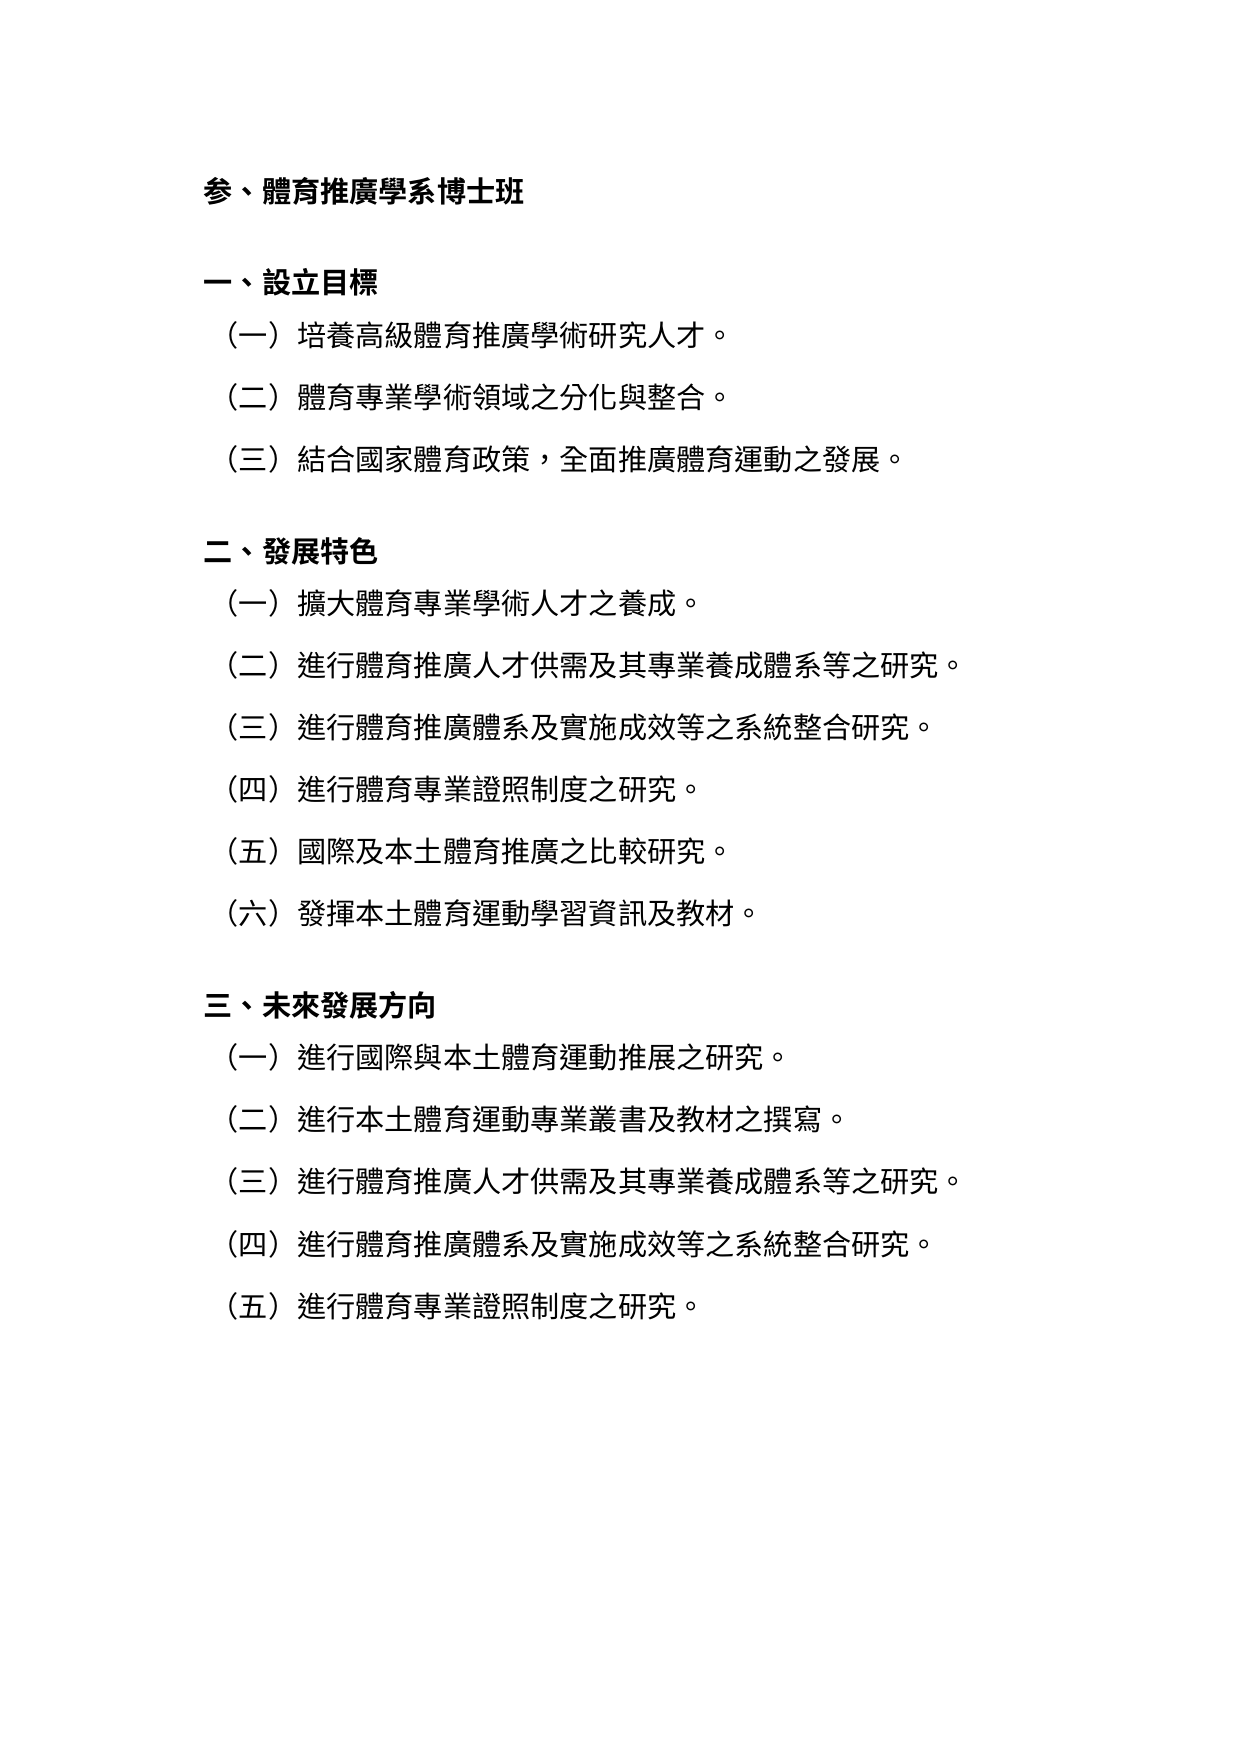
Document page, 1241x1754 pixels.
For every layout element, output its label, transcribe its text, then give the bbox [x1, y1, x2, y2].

text （二）進行體育推廣人才供需及其專業養成體系等之研究。 [209, 642, 1037, 685]
text （一）培養高級體育推廣學術研究人才。 [209, 312, 1037, 354]
text （二）體育專業學術領域之分化與整合。 [209, 374, 1037, 417]
text （三）進行體育推廣人才供需及其專業養成體系等之研究。 [209, 1159, 1037, 1201]
text （四）進行體育推廣體系及實施成效等之系統整合研究。 [209, 1221, 1037, 1263]
text （五）國際及本土體育推廣之比較研究。 [209, 829, 1037, 871]
text （三）結合國家體育政策，全面推廣體育運動之發展。 [209, 436, 1037, 479]
text （四）進行體育專業證照制度之研究。 [209, 767, 1037, 809]
text （六）發揮本土體育運動學習資訊及教材。 [209, 891, 1037, 933]
text 一、設立目標 [203, 260, 1037, 302]
text （五）進行體育專業證照制度之研究。 [209, 1283, 1037, 1326]
text 参、體育推廣學系博士班 [203, 168, 1037, 210]
text （三）進行體育推廣體系及實施成效等之系統整合研究。 [209, 704, 1037, 747]
text （一）進行國際與本土體育運動推展之研究。 [209, 1035, 1037, 1077]
text （一）擴大體育專業學術人才之養成。 [209, 580, 1037, 623]
text （二）進行本土體育運動專業叢書及教材之撰寫。 [209, 1097, 1037, 1139]
text 三、未來發展方向 [203, 983, 1037, 1025]
text 二、發展特色 [203, 528, 1037, 571]
